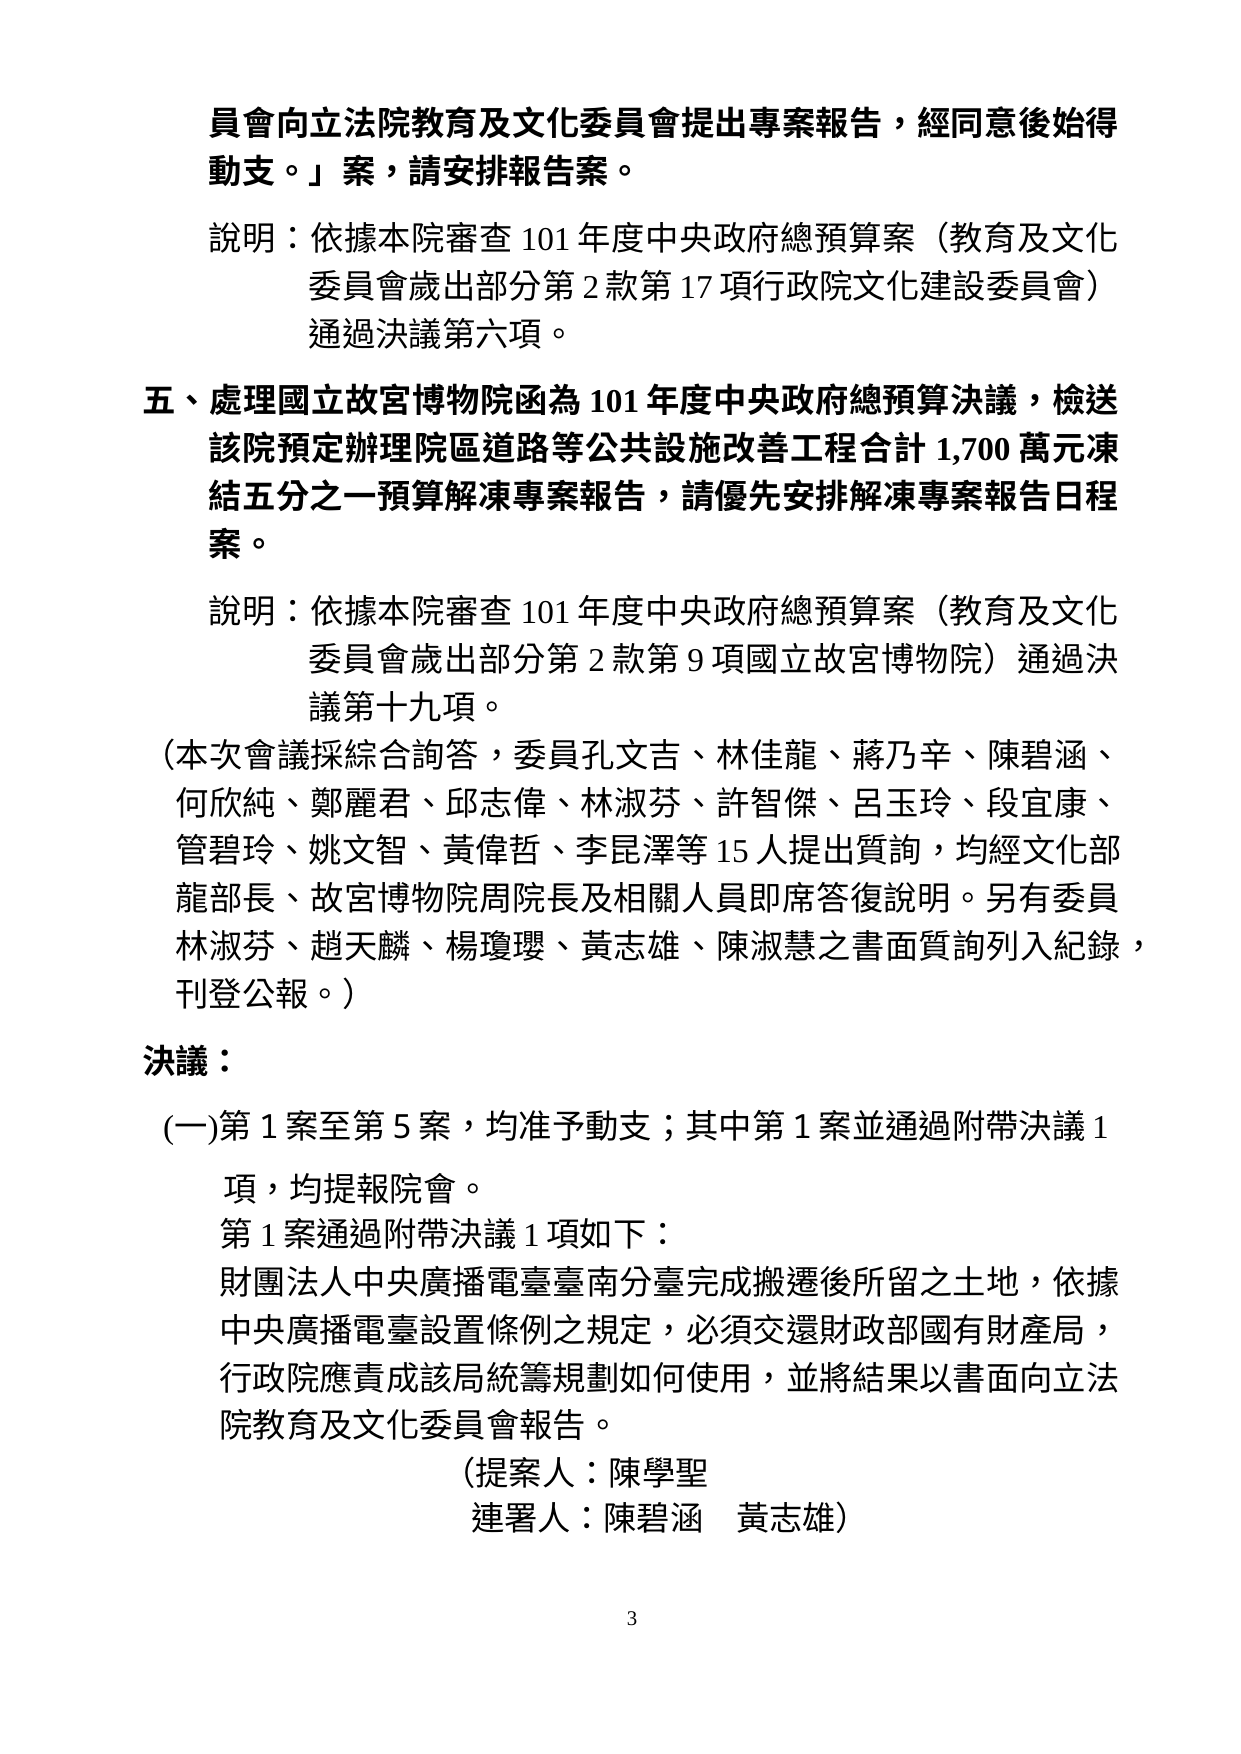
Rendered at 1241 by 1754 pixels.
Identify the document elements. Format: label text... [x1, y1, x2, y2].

text 財團法人中央廣播電臺臺南分臺完成搬遷後所留之土地，依據中央廣播電臺設置條例之規定，必須交還財政部國有財產局，行政院應責成該局統籌規劃如何使用，並將結果以書面向立法院教育及文化委員會報告。 [219, 1256, 1120, 1447]
text 四、處理行政院文化建設委員會函為101年度中央政府總預算決議，「凍結第2目『文化發展業務』第3節『文化設施規劃與設置』中『北部流行音樂中心計畫』2,300萬元，俟文化建設委員會向立法院教育及文化委員會提出專案報告，經同意後始得動支。」案，請安排報告案。 [142, 97, 1120, 193]
text 決議： [142, 1035, 1120, 1083]
text （提案人：陳學聖 [142, 1447, 1122, 1495]
text 五、處理國立故宮博物院函為101年度中央政府總預算決議，檢送該院預定辦理院區道路等公共設施改善工程合計1,700萬元凍結五分之一預算解凍專案報告，請優先安排解凍專案報告日程案。 [142, 374, 1120, 566]
text 第1案通過附帶決議1項如下： [163, 1208, 1120, 1256]
text 說明：依據本院審查101年度中央政府總預算案（教育及文化委員會歲出部分第2款第9項國立故宮博物院）通過決議第十九項。 [208, 585, 1120, 729]
text 連署人：陳碧涵 黃志雄） [142, 1495, 1122, 1543]
text (一)第1案至第5案，均准予動支；其中第1案並通過附帶決議1項，均提報院會。 [163, 1083, 1120, 1208]
text 說明：依據本院審查101年度中央政府總預算案（教育及文化委員會歲出部分第2款第17項行政院文化建設委員會）通過決議第六項。 [208, 212, 1120, 356]
text （本次會議採綜合詢答，委員孔文吉、林佳龍、蔣乃辛、陳碧涵、何欣純、鄭麗君、邱志偉、林淑芬、許智傑、呂玉玲、段宜康、管碧玲、姚文智、黃偉哲、李昆澤等15人提出質詢，均經文化部龍部長、故宮博物院周院長及相關人員即席答復說明。另有委員林淑芬、趙天麟、楊瓊瓔、黃志雄、陳淑慧之書面質詢列入紀錄，刊登公報。） [142, 729, 1122, 1016]
